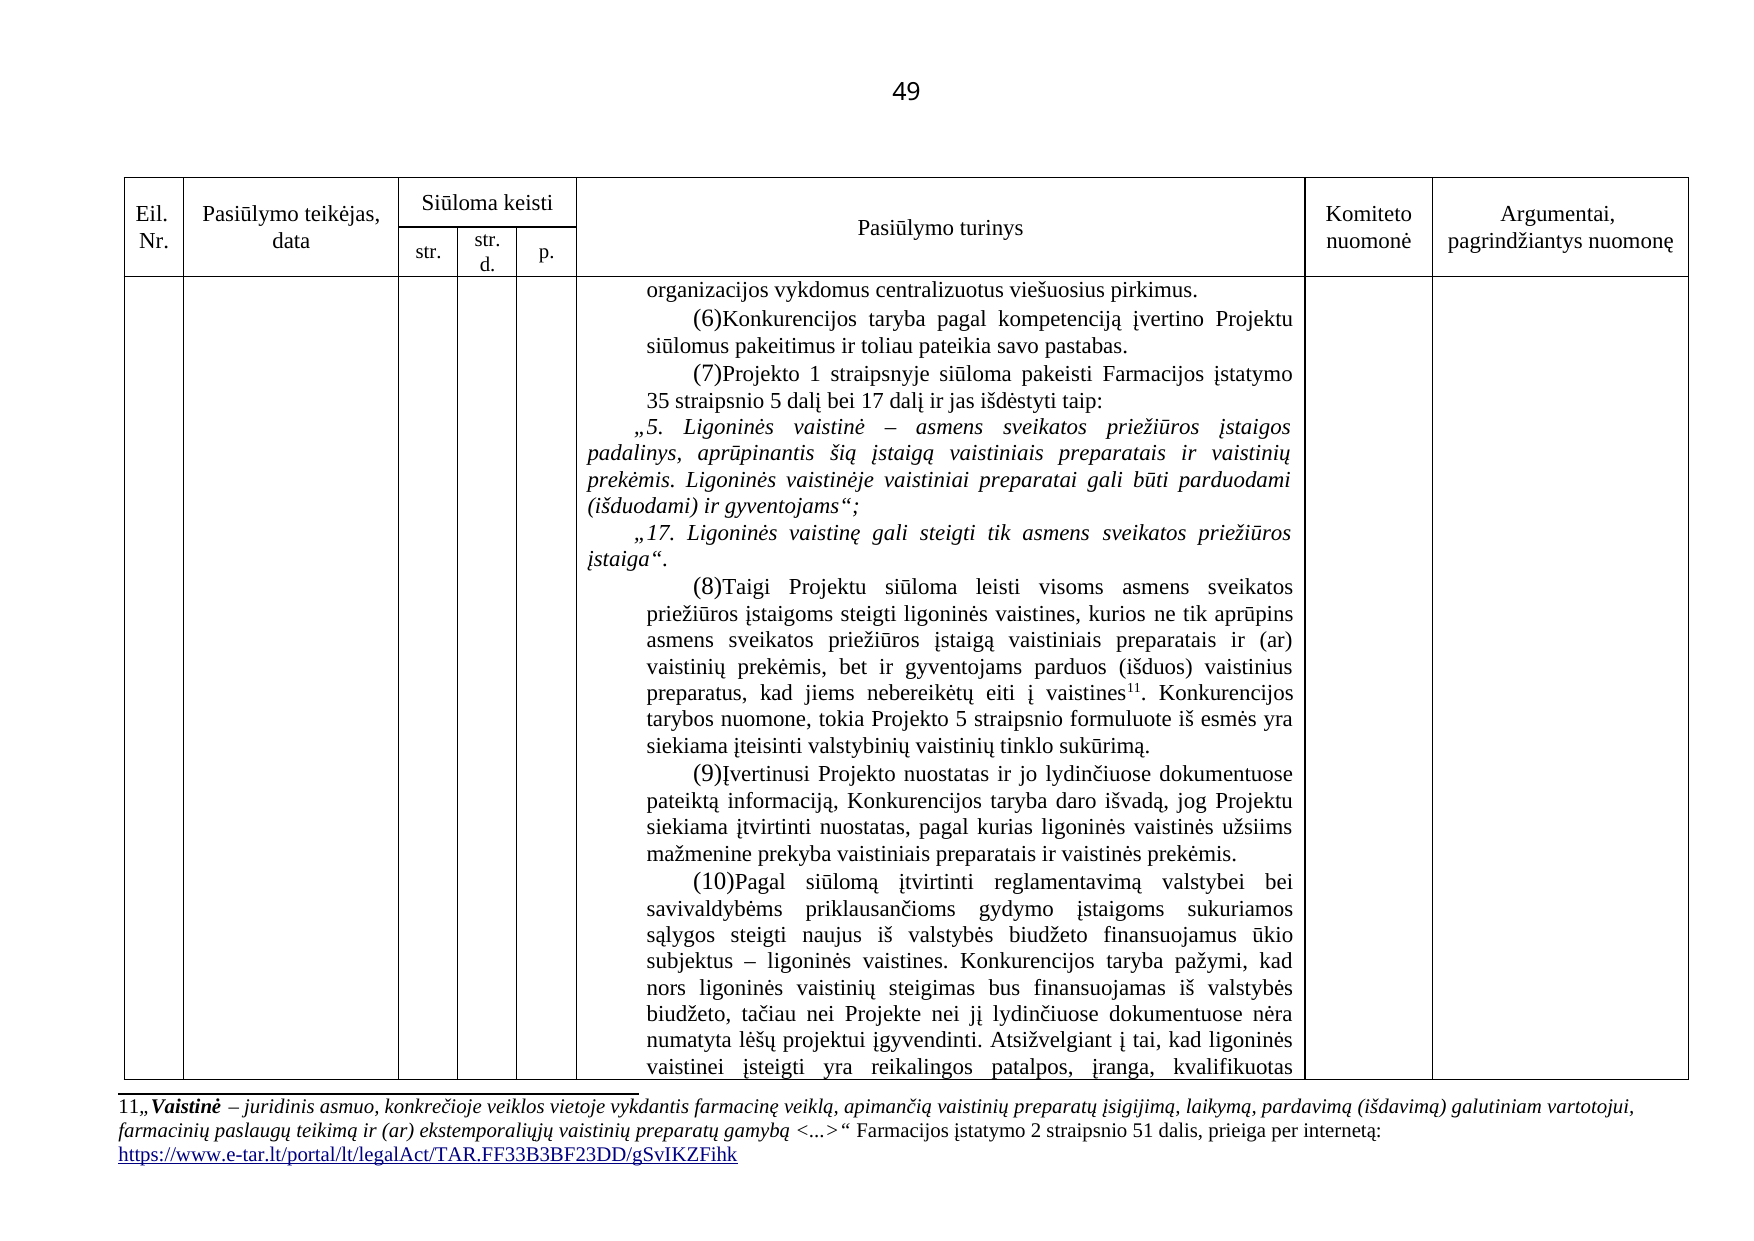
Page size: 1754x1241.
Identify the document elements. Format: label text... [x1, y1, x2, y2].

table_cell [1433, 277, 1688, 1079]
table_cell [399, 277, 457, 1079]
table_header Argumentai, pagrindžiantys nuomonę [1433, 178, 1688, 276]
table_header Pasiūlymo turinys [577, 178, 1304, 276]
table_cell [184, 277, 398, 1079]
table_header Eil. Nr. [125, 178, 183, 276]
table_cell p. [517, 228, 576, 276]
table_cell [1306, 277, 1432, 1079]
table_cell [517, 277, 576, 1079]
table_cell [458, 277, 516, 1079]
table_header Pasiūlymo teikėjas, data [184, 178, 398, 276]
table_header Komiteto nuomonė [1306, 178, 1432, 276]
table_cell Lietuvos Respublikos konkurencijos taryboje 2018 m. gegužės 18 d. buvo gautas Lietuvos Respublikos Seimo narių Irenos Degutienės ir Antano Matulo kreipimasis „Dėl Farmacijos įstatymo“, kuriame Konkurencijos tarybos prašoma pateikti išvadą dėl Lietuvos Respublikos Seimo narių Ramūno Karbauskio ir Agnės Širinskienės parengto Lietuvos Respublikos farmacijos įstatymo Nr. X-709 35 straipsnio įstatymo projekto Nr. XIIIP-1939 (toliau – Projektas). Dėkojame už Jūsų kreipimąsi. Projektu siūloma įtvirtinti šias reglamentavimo naujoves: leidimas ligoninių vaistines steigti visoms asmens sveikatos priežiūros įstaigoms; leidimas ligoninės vaistinėms ne tik aprūpinti asmens sveikatos priežiūros įstaigą vaistiniais preparatais ir (ar) vaistinių prekėmis, bet ir leisti parduoti (išduoti) vaistinius preparatus gyventojams. Projekto aiškinamajame rašte nurodyta, kad siūlomais įtvirtinti pakeitimais siekiama: gerinti neturinčiose stacionaro asmens sveikatos priežiūros įstaigose vaistinių preparatų valdymo sistemą ir skatinti racionalų vaistinių preparatų vartojimą, todėl siūloma leisti visoms asmens sveikatos priežiūros įstaigoms steigti struktūrinį padalinį – ligoninės vaistinę; gerinti vaistinių preparatų (įskaitant ir ambulatoriškai skiriamų kompensuojamųjų vaistinių preparatų) prieinamumą hospitalizuotiems pacientams, taip pat asmens sveikatos priežiūros įstaigos dienos stacionare teikiamų paslaugų prieinamumą ir sudaryti teisines prielaidas efektyviau jas planuoti, todėl siūloma leisti ligoninės vaistinei ne tik aprūpinti asmens sveikatos priežiūros įstaigą vaistiniais preparatais ir (ar) vaistinių prekėmis, bet ir gyventojams parduoti (išduoti) vaistinius preparatus. Tai sudarys teisines prielaidas gyventojams įsigyti jiems reikiamų vaistinių preparatų ligoninės vaistinėse, nebereikės eiti į visuomenės vaistines ieškoti recepte išrašytų vaistinių preparatų. Projekto aiškinamajame rašte taip pat nurodoma, kad siūlomas ligoninių vaistinių funkcijų išplėtimas skatins konkurenciją vaistų rinkoje ir prisidės prie vaistų kainų mažinimo, ypač įvertinus faktą, kad ligoninių vaistinės (ypač klinikinių) vaistus gali įsigyti dideliais kiekiais pirkdamos juos per Centrinės perkančiosios organizacijos vykdomus centralizuotus viešuosius pirkimus. Konkurencijos taryba pagal kompetenciją įvertino Projektu siūlomus pakeitimus ir toliau pateikia savo pastabas. Projekto 1 straipsnyje siūloma pakeisti Farmacijos įstatymo 35 straipsnio 5 dalį bei 17 dalį ir jas išdėstyti taip: „5. Ligoninės vaistinė – asmens sveikatos priežiūros įstaigos padalinys, aprūpinantis šią įstaigą vaistiniais preparatais ir vaistinių prekėmis. Ligoninės vaistinėje vaistiniai preparatai gali būti parduodami (išduodami) ir gyventojams“; „17. Ligoninės vaistinę gali steigti tik asmens sveikatos priežiūros įstaiga“. Taigi Projektu siūloma leisti visoms asmens sveikatos priežiūros įstaigoms steigti ligoninės vaistines, kurios ne tik aprūpins asmens sveikatos priežiūros įstaigą vaistiniais preparatais ir (ar) vaistinių prekėmis, bet ir gyventojams parduos (išduos) vaistinius preparatus, kad jiems nebereikėtų eiti į vaistines. Konkurencijos tarybos nuomone, tokia Projekto 5 straipsnio formuluote iš esmės yra siekiama įteisinti valstybinių vaistinių tinklo sukūrimą. Įvertinusi Projekto nuostatas ir jo lydinčiuose dokumentuose pateiktą informaciją, Konkurencijos taryba daro išvadą, jog Projektu siekiama įtvirtinti nuostatas, pagal kurias ligoninės vaistinės užsiims mažmenine prekyba vaistiniais preparatais ir vaistinės prekėmis. Pagal siūlomą įtvirtinti reglamentavimą valstybei bei savivaldybėms priklausančioms gydymo įstaigoms sukuriamos sąlygos steigti naujus iš valstybės biudžeto finansuojamus ūkio subjektus – ligoninės vaistines. Konkurencijos taryba pažymi, kad nors ligoninės vaistinių steigimas bus finansuojamas iš valstybės biudžeto, tačiau nei Projekte nei jį lydinčiuose dokumentuose nėra numatyta lėšų projektui įgyvendinti. Atsižvelgiant į tai, kad ligoninės vaistinei įsteigti yra reikalingos patalpos, įranga, kvalifikuotas personalas, bei prekės darytina išvada, kad netinkamai buvo įvertintas poveikis biudžetui. Be to, neaišku kokiais pagrindais naujų ūkio subjektų nauja ūkinė veikla bus vykdoma valstybei priklausančiose patalpose. Konkurencijos taryba atkreipia dėmesį į Konkurencijos tarybos atliktą valstybės turto analizę, kuri rodo, kad nemokamas patalpų suteikimas gali iškreipti konkurenciją. Projektu siūlomu reglamentavimu sukuriamos prielaidos valstybei bei savivaldybėms vienu metu (nors ir netiesiogiai) dalyvauti ūkinėje veikloje ir įgyvendinti viešąjį administravimą savo įkurto ar valdomo bei su juo konkuruojančių ar galinčių konkuruoti ūkio subjektų atžvilgiu, kas sąlygoja šių teisinių ir ekonominių rizikų kilimą: interesų konfliktą tarp viešojo administravimo subjekto vykdomos ūkinės komercinės veiklos ir viešojo administravimo veiklos; skaidrumo problemą, nes praktiškai yra neįmanomas arba sunkiai įmanomas išteklių skiriamų viešajai neūkinei ir ūkinei veiklai atskyrimas; neteisėtos valstybės pagalbos suteikimą, nes valstybės išteklių naudojimas ūkinei veiklai finansuoti suteiktų pranašumą valstybės valdomai įmonei, kurio ji negautų veikdama rinkos sąlygomis; korupcijos riziką: galimybę daryti politinę įtaką pasitelkiant valstybės valdomos įmonės finansus, galimybę įdarbinti tam tikrus asmenis neskaidriai ir pan.; efektyvumo problemą: turėdama išimtines ar palankesnes sąlygas (pvz., naudotis valstybei priklausančiu turtu) veikti rinkoje valstybės valdoma įmonė turi menkesnes paskatas dirbti efektyviai. Be to, dėl papildomų reikalavimų taikomų valstybiniam verslui tokiai įmonei yra sunkiau prisitaikyti prie naujovių, reaguoti į pokyčius rinkoje. Šiuo metu veikiančių valstybės valdomų įmonių (toliau – VVĮ) efektyvumo klausimą vertino ir Lietuvos Respublikos valstybės kontrolė. Jos nuomone dalies VVĮ ir savivaldybės kontroliuojamų įmonių ir viešųjų įstaigų veikla nekuria pridėtinės vertės valstybei, o tam tikrais atvejais teikia naudą tik pačioms įmonėms, viešosioms įstaigoms ar net privačių asmenų grupėms; investavimo regione patrauklumo problemą: valstybės įmonei veikiant rinkoje, privatus verslas dėl esamos ar tariamos diskriminacijos valstybės valdomos įmonės naudai gali būti nelinkęs investuoti. Lietuvos Respublikos Konstitucijos 46 straipsnis, įtvirtinantis pagrindinius ūkinės veiklos ir konkurencijos laisvės apsaugos principus, numato, kad: „Lietuvos ūkis grindžiamas privačios nuosavybės teise, asmens ūkinės veiklos laisve ir iniciatyva. <...> Valstybė reguliuoja ūkinę veiklą taip, kad ji tarnautų bendrai tautos gerovei. Įstatymas <...> saugo sąžiningos konkurencijos laisvę. <...>“. Taigi, Konstitucija aiškiai įvardija, kad privati nuosavybė, asmens ūkinės veiklos laisvė ir iniciatyva yra Lietuvos ūkio pagrindas; kad privatiems asmenims suteikiama laisvė ir iniciatyva kurti, gaminti, parduoti, pirkti, teikti paslaugas. Valstybė gi: skatina, saugo, remia, reguliuoja. Jeigu privatūs asmenys savo veikla nesilaiko valstybės reguliavimų ir draudimų, vėl gi įsikiša valstybė, kuri gina vartotojų interesus, saugo gamtos išteklius ir pan. Aiškindamas Konstitucijos 46 straipsnį, Konstitucinis Teismas savo praktikoje yra pažymėjęs, kad: „sąžiningos konkurencijos apsauga yra pagrindinis būdas užtikrinti asmens ir visuomenės interesų darną reguliuojant ūkinę veiklą, sukurti ūkio, kaip sistemos, savireguliaciją, skatinančią optimaliai paskirstyti ekonominius išteklius, veiksmingai juos panaudoti, didinti ekonominį augimą ir kelti vartotojų gerovę“. Konkurencijos taryba pažymi, kad tik turint pakankamai patikimų duomenų apie tai, kad tam tikros paslaugos yra neišvengiamai būtinos visuomenės poreikiams ir interesams užtikrinti, ir kad jų teikimo negali užtikrinti veiksminga konkurencija tarp privačių ūkio subjektų ar jų neteikia privatūs ūkio subjektai, valstybė galėtų imtis iniciatyvos teikti visuomenei reikalingas paslaugas. Aptariamu atveju, pagal Konkurencijos tarybos turimus duomenis, šiuo metu Lietuvos ligoninėse veikia 53 vaistinės, o kitose asmens sveikatos priežiūros įstaigose veikia 141 vaistinė. Pagal siūlomą įtvirtinti reglamentavimą, visose asmens sveikatos priežiūros įstaigose įsteigus „ligoninės vaistines“ gali susidaryti situacija, kai įsteigtos ligoninės vaistinės bus vienintelės vykdančios tokio pobūdžio veiklą asmens sveikatos priežiūros įstaigose. Taigi situacija dėl teikiamų paslaugų pacientams nepasikeis, nepagerės, atskirais atvejais net gali pablogėti (pavyzdžiui, kai ligoninėje pagal dabartinį reglamentavimą veikia daugiau nei viena vaistinė), tiesiog privačias vaistines šiuo metu veikiančias Lietuvos ligoninėse ir kitose asmens sveikatos priežiūros įstaigose, pakeis valstybinės, taip vadinamos „ligoninės vaistinės“. Aptariamu reglamentavimu Projekto rengėjai teikia siūlymą valstybei steigti vaistines, plėsti jų veiklą, kitaip tariant, teikia siūlymą valstybei dalyvauti versle. Konkurencijos taryba atkreipia dėmesį į tai, kad siūlymas valstybei įsteigti valstybinių vaistinių tinklą, nesuderinamas ir su Ekonominio bendradarbiavimo ir plėtros organizacijos (toliau – EBPO) rekomendacijomis dėl valstybės valdomų įmonių valdymo, pagal kurias valstybė gali dalyvauti konkrečioje rinkoje tik išimtiniais atvejais. Konkurencijos taryba yra ne kartą pasisakiusi, kad nustatant konkrečios ūkinės veiklos reguliavimą, turi būti sudarytos kuo palankesnes sąlygos ūkio subjektų veiksmingai konkurencijai, iš kurios naudą gautų vartotojai (pacientai) ir visa valstybė. Reguliavimas negali būti perteklinis ar protekcionistinis. Priešingai, kiekviena valstybės institucija savo kompetencijos ribose pirmiausiai turi siekti aiškaus, skaidraus, proporcingo ir nediskriminacinio teisinio reguliavimo, o ne svarstyti naujų valstybės kapitalo subjektų steigimo ir jų veiklos reglamentavimo galimybę. Taip pat primename, kad kompensuojamųjų vaistinių preparatų bazines kainas ir jų kompensavimo lygį lemia valstybės nustatytas reguliavimas. Receptinių nekompensuojamųjų vaistinių preparatų didmeniniai ir mažmeniniai antkainiai yra reguliuojami. Išvadų, kad valstybės nustatytas reguliavimas riboja konkurenciją bei naudingas rinkos senbuviams, Konkurencijos taryba priėjo atlikusi du rinkos tyrimus: 2013 metais Vaistų lygiagretaus importo ir 2016 metais kompensuojamųjų vaistinių preparatų rinkos tyrimą. Tenka apgailestauti, kad į Konkurencijos tarybos išvadas, siūlančias keisti reguliavimą nėra atsižvelgiama. Konkurencijos tarybos nuomone už farmacijos politiką atsakingos valstybės institucijos pirmiausia turėtų išanalizuoti esamas įėjimo į Lietuvos farmacijos rinką bei veikimo joje kliūtis, jų proporcingumą siekiamiems tikslams, pavyzdžiui, įvertinti, kokios šiuo metu yra galimybės steigtis ir veikti rinkoje naujiems ūkio subjektams, smulkiosioms ir vidutinėms įmonėms; ar gali pacientai reikiamą receptinį vaistą nusipirkti elektroniniu būdu, o mažmeninės prekybos įmonės – įsigyti vaistus kaimyninių šalių rinkose; ar proporcinga siekiamiems tikslams prekybos vaistiniais preparatais tvarka; peržiūrėti reikalavimus vaistinio preparato registracijai, kuris jau registruotas bent vienoje Europos Sąjungos šalyje. Taip pat atkreipiame Jūsų dėmesį į tai, jog Konkurencijos taryba, vertindama Sveikatos apsaugos ministerijos parengtus teisės aktus, nustatančius esmines veikimo aptariamoje rinkoje taisykles, yra ne kartą nurodžiusi, jog teisės aktų projektai neatitinka bendrųjų reikalavimų keliamų teisės aktų projektų turiniui: normos yra dviprasmiškos, sunkiai suprantamos, yra neaiškumų, kurie nepaaiškinti nei pačiame teisės akto projekte, nei jo lydimuosiuose dokumentuose. Taip pat pažymime, kad esminės veikimo rinkoje taisyklės privalo būti reglamentuojamos įstatymais ar Vyriausybės nutarimais, bet ne ministro įsakymais. Deja, šio teisės aktų hierarchijos principo neretai nėra laikomasi. Apibendrindama išdėstytą, Konkurencijos taryba toliau nuosekliai laikosi pozicijos ir nepritaria Projekto nuostatoms dėl valstybinių vaistinių tinklo steigimo. Konkurencijos taryba pažymi, kad dar praėjusiais metais įvertino Lietuvos Respublikos sveikatos apsaugos ministerijos parengtus Farmacijos įstatymo projektus ir paskelbė nepritarianti iniciatyvai steigti valstybinį vaistinių tinklą. Į Konkurencijos tarybos pateiktas pastabas Sveikatos apsaugos ministerija neatsižvelgė. Jei Jums kiltų su šiuo raštu susijusių klausimų, prašome kreiptis į mūsų instituciją. [577, 277, 1304, 1079]
table_cell [125, 277, 183, 1079]
table_cell str. d. [458, 228, 516, 276]
table_cell str. [399, 228, 457, 276]
table_header Siūloma keisti [399, 178, 576, 226]
